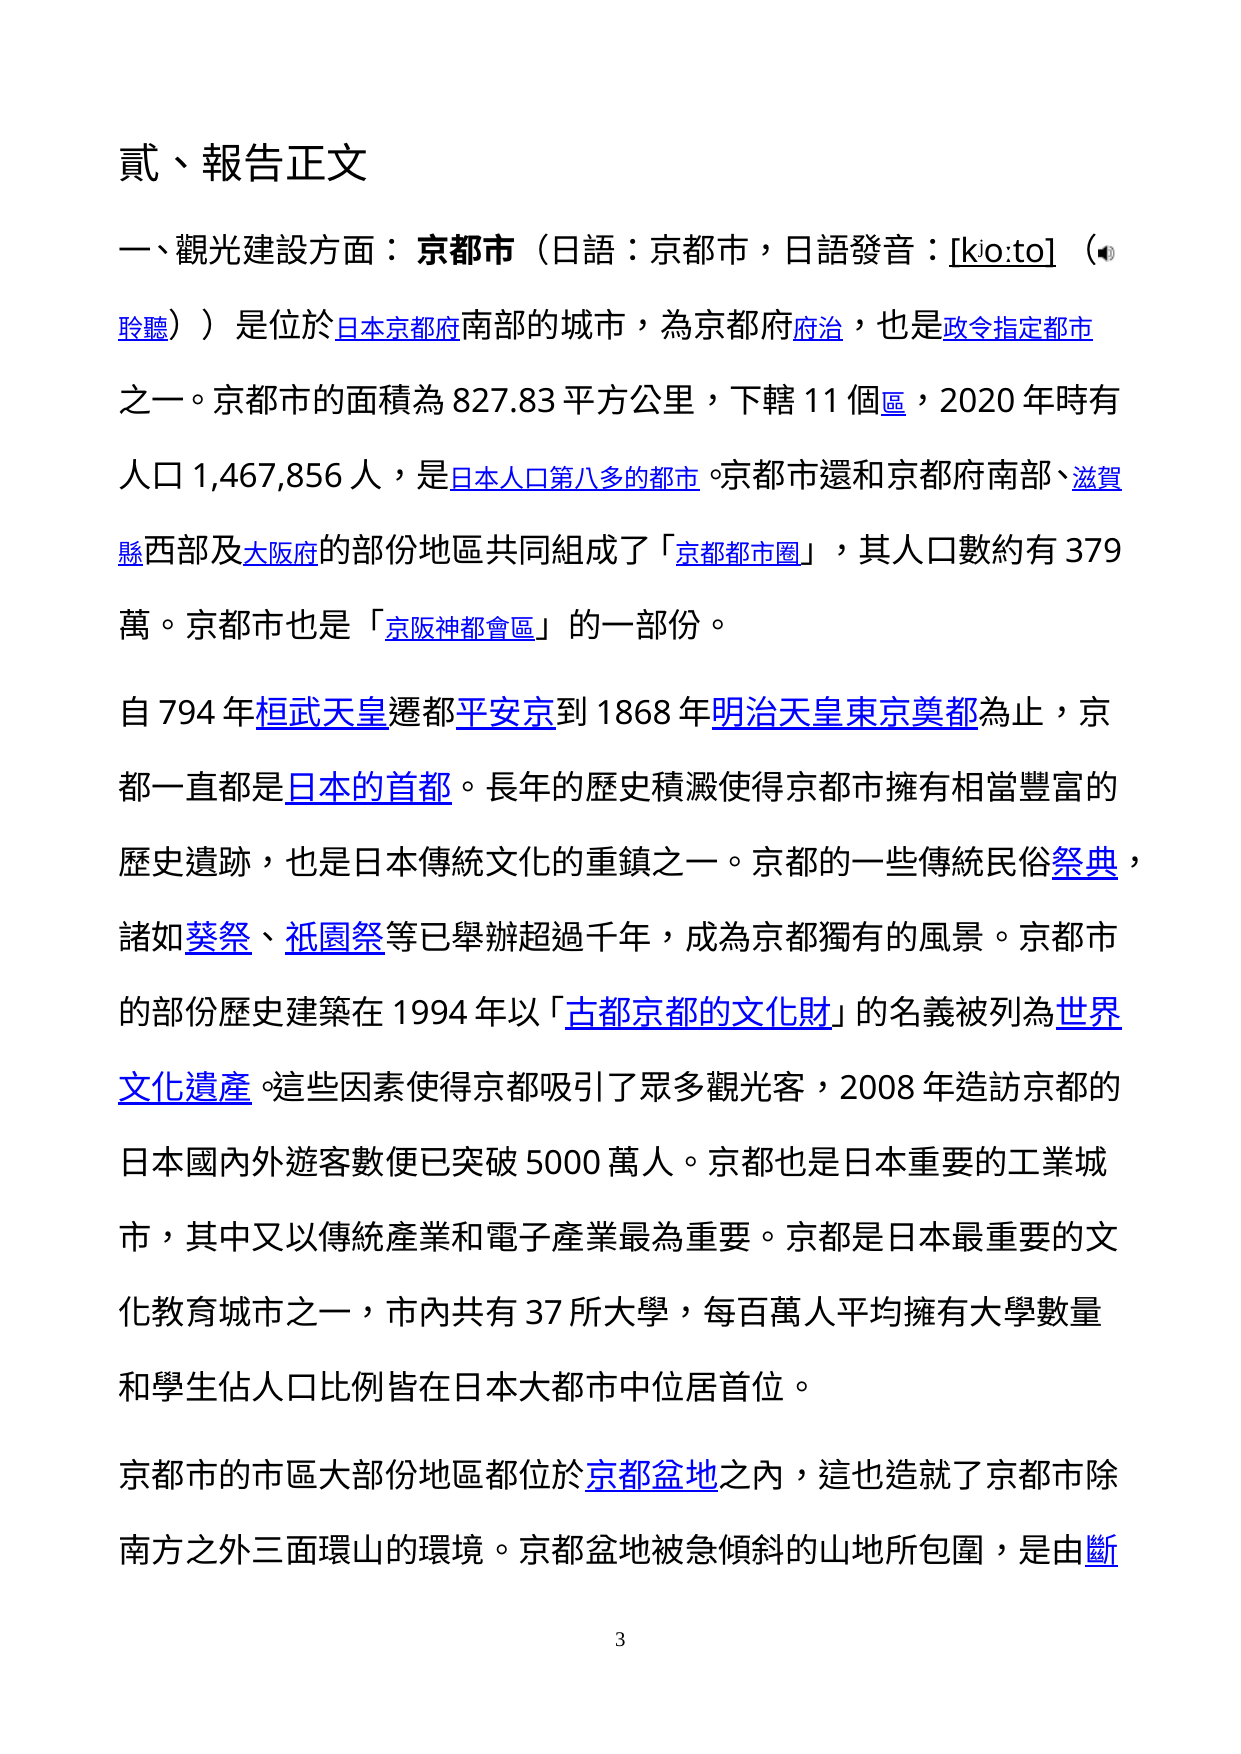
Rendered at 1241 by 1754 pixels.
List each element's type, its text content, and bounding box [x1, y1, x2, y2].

picture [1098, 245, 1115, 262]
text 自794年桓武天皇遷都平安京到1868年明治天皇東京奠都為止，京都一直都是日本的首都。長年的歷史積澱使得京都市擁有相當豐富的歷史遺跡，也是日本傳統文化的重鎮之一。京都的一些傳統民俗祭典，諸如葵祭、祇園祭等已舉辦超過千年，成為京都獨有的風景。京都市的部份歷史建築在1994年以「古都京都的文化財」的名義被列為世界文化遺產。這些因素使得京都吸引了眾多觀光客，2008年造訪京都的日本國內外遊客數便已突破5000萬人。京都也是日本重要的工業城市，其中又以傳統產業和電子產業最為重要。京都是日本最重要的文化教育城市之一，市內共有37所大學，每百萬人平均擁有大學數量和學生佔人口比例皆在日本大都市中位居首位。 [118, 673, 1122, 1423]
text 京都市的市區大部份地區都位於京都盆地之內，這也造就了京都市除南方之外三面環山的環境。京都盆地被急傾斜的山地所包圍，是由斷層活動所形成的構造性內陸盆地，其地下的地層現在仍然活動。也因此京都市內有花折斷層等活斷層存在。盆地內的地勢則呈現北高南低，東高西低的特徵。京都盆地東部也因其地勢較高且較為乾燥適宜居住，成為京都市內最早開發的地區。京都市東南部的山科區和伏見區的醍醐地區則位於山科盆地，其和京都盆地之間由清水山、稻荷山等山峰隔開。京都市的北部地區則多為山地，其中較為知名的有大文字山、比叡山、嵐山等。京都市內的最高點是皆子山，海拔971米。 [118, 1435, 1122, 1585]
text 貳、報告正文 [118, 123, 1122, 198]
text 一、觀光建設方面： 京都市（日語：京都市，日語發音：[kʲoːto] （ 聆聽））是位於日本京都府南部的城市，為京都府府治，也是政令指定都市之一。京都市的面積為827.83平方公里，下轄11個區，2020年時有人口1,467,856人，是日本人口第八多的都市。京都市還和京都府南部、滋賀縣西部及大阪府的部份地區共同組成了「京都都市圈」，其人口數約有379萬。京都市也是「京阪神都會區」的一部份。 [118, 210, 1122, 660]
